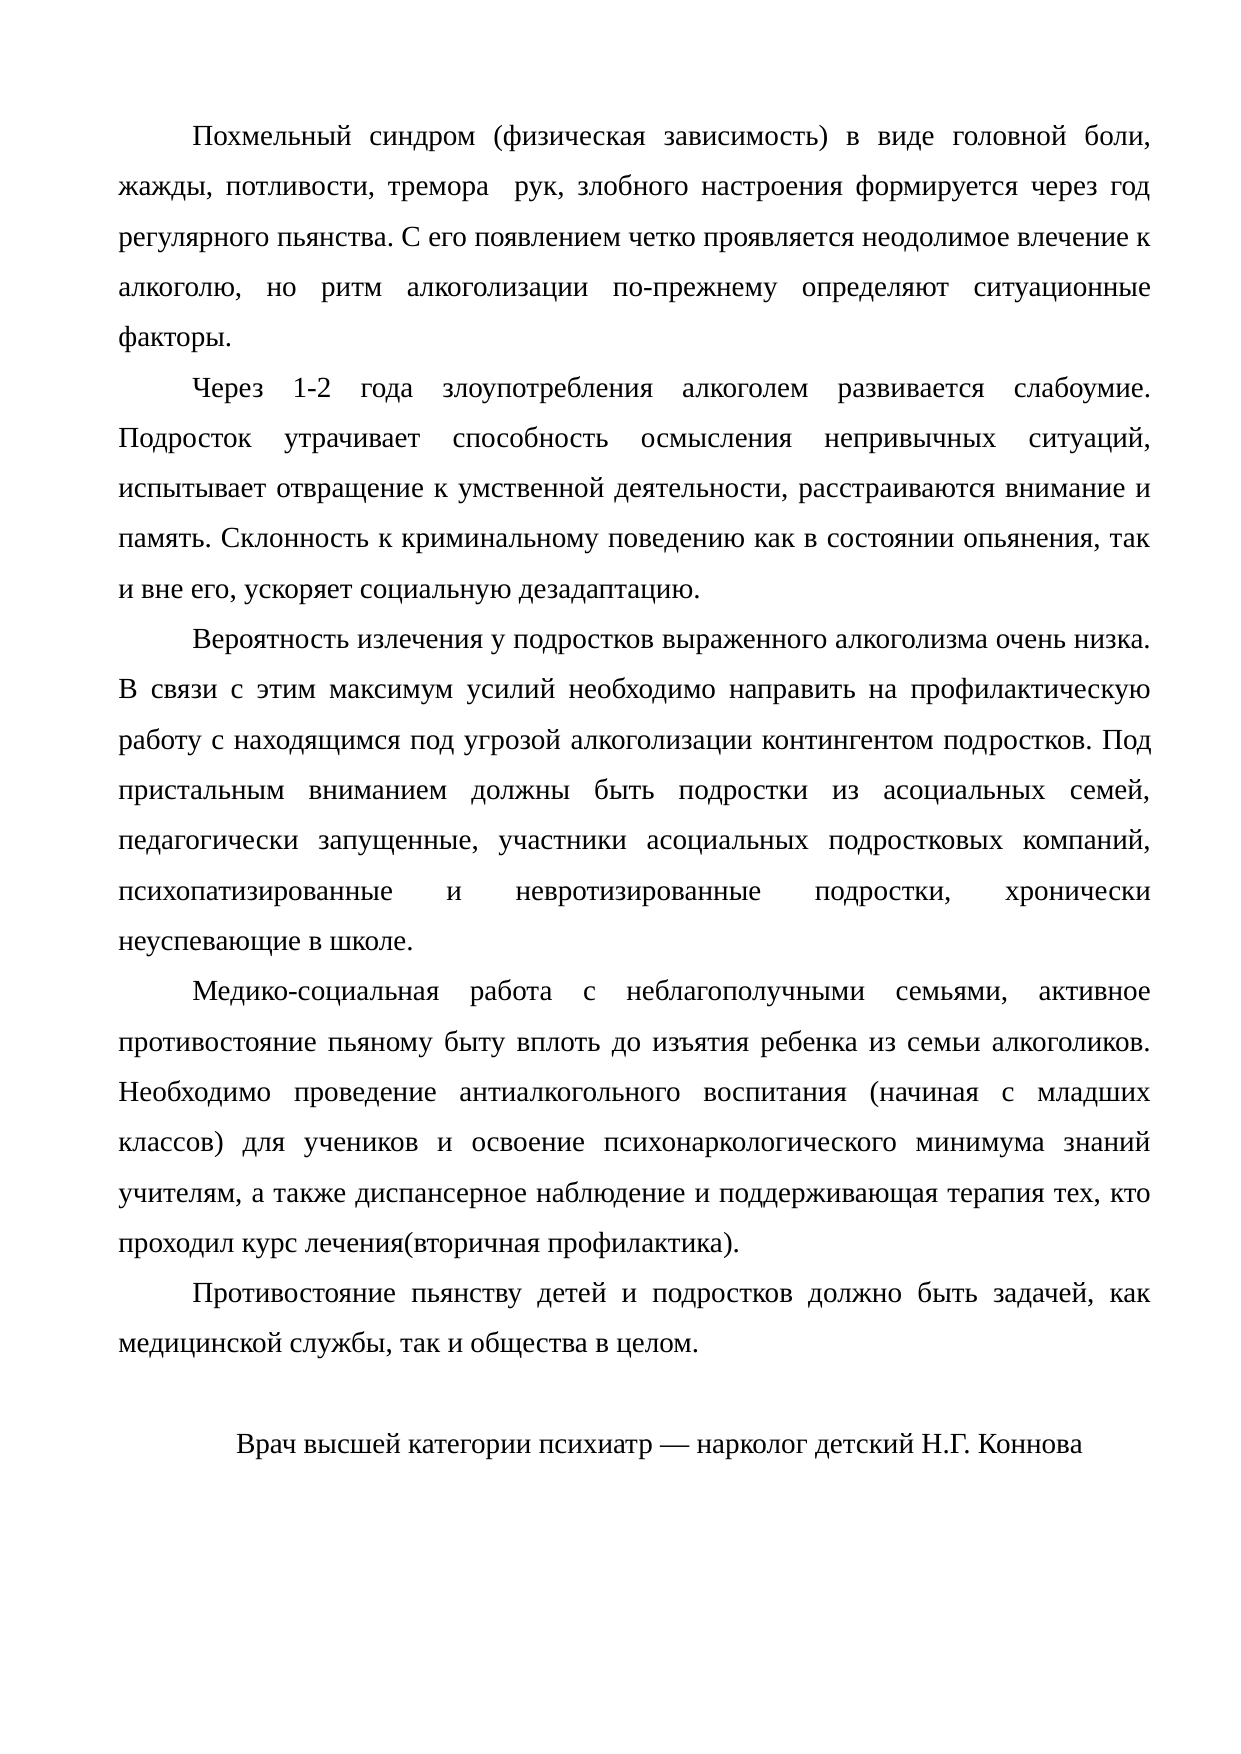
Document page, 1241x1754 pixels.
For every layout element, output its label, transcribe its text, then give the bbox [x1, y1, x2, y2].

text Вероятность излечения у подростков выраженного алкоголизма очень низка. В связи с этим максимум усилий необходимо направить на профилактическую работу с находящимся под угрозой алкоголизации контингентом подростков. Под пристальным вниманием должны быть подростки из асоциальных семей, педагогически запущенные, участники асоциальных подростковых компаний, психопатизированные и невротизированные подростки, хронически неуспевающие в школе. [118, 621, 1152, 957]
text Похмельный синдром (физическая зависимость) в виде головной боли, жажды, потливости, тремора рук, злобного настроения формируется через год регулярного пьянства. С его появлением четко проявляется неодолимое влечение к алкоголю, но ритм алкоголизации по-прежнему определяют ситуационные факторы. [118, 118, 1152, 353]
text Медико-социальная работа с неблагополучными семьями, активное противостояние пьяному быту вплоть до изъятия ребенка из семьи алкоголиков. Необходимо проведение антиалкогольного воспитания (начиная с младших классов) для учеников и освоение психонаркологического минимума знаний учителям, а также диспансерное наблюдение и поддерживающая терапия тех, кто проходил курс лечения(вторичная профилактика). [118, 973, 1152, 1258]
text Противостояние пьянству детей и подростков должно быть задачей, как медицинской службы, так и общества в целом. [118, 1275, 1152, 1359]
text Врач высшей категории психиатр — нарколог детский Н.Г. Коннова [118, 1426, 1152, 1460]
text Через 1-2 года злоупотребления алкоголем развивается слабоумие. Подросток утрачивает способность осмысления непривычных ситуаций, испытывает отвращение к умственной деятельности, расстраиваются внимание и память. Склонность к криминальному поведению как в состоянии опьянения, так и вне его, ускоряет социальную дезадаптацию. [118, 370, 1152, 604]
